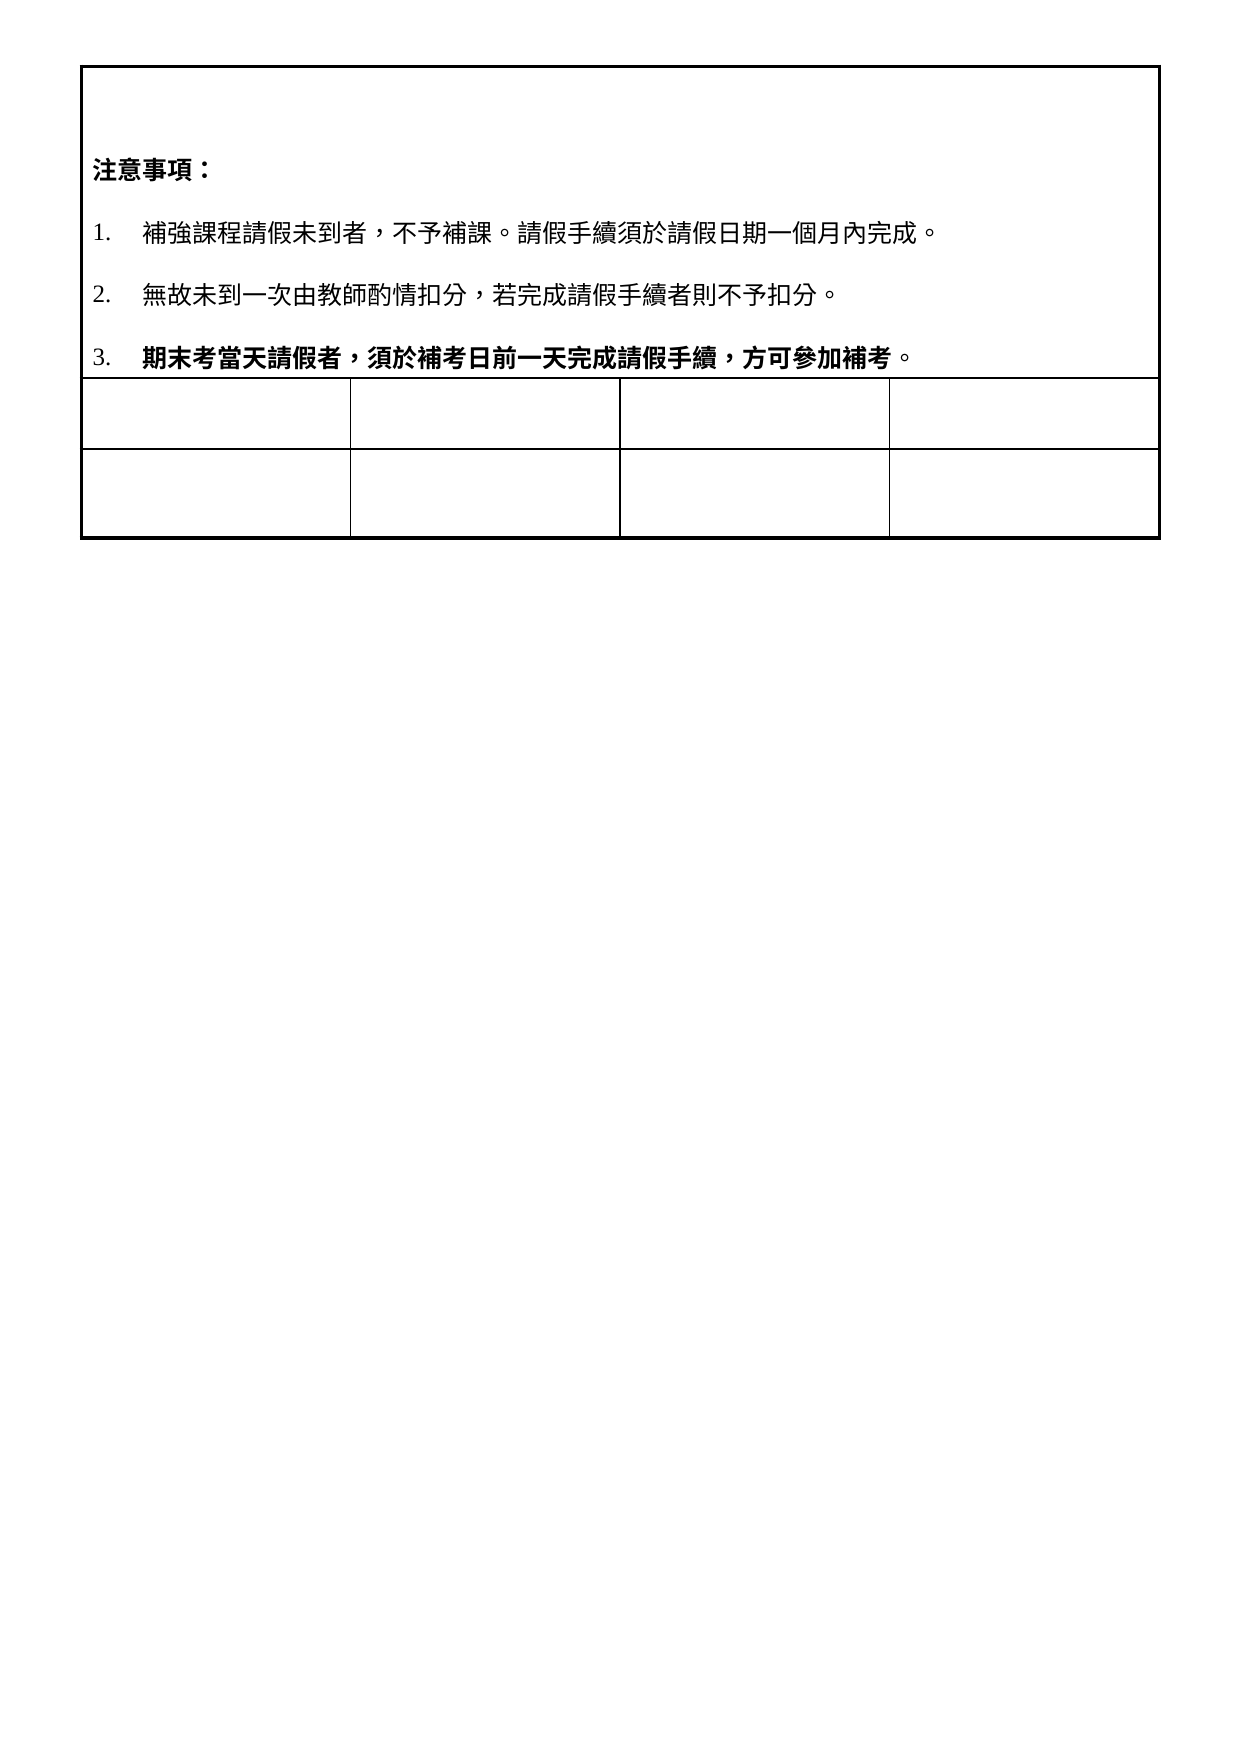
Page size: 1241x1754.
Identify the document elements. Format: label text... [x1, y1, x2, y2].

table_cell [351, 450, 619, 536]
table_cell 授課教師簽章 [351, 379, 619, 448]
table_cell [890, 450, 1158, 536]
table_cell 系主任簽章 [890, 379, 1158, 448]
table_cell 注意事項： 補強課程請假未到者，不予補課。請假手續須於請假日期一個月內完成。 無故未到一次由教師酌情扣分，若完成請假手續者則不予扣分。 期末考當天請假者，須於補考日前一天完成請假手續，方可參加補考。 [83, 68, 1158, 377]
table_cell 導師簽章 [621, 379, 889, 448]
table_cell 申請人簽名 [83, 379, 350, 448]
table_cell [621, 450, 889, 536]
table_cell [83, 450, 350, 536]
